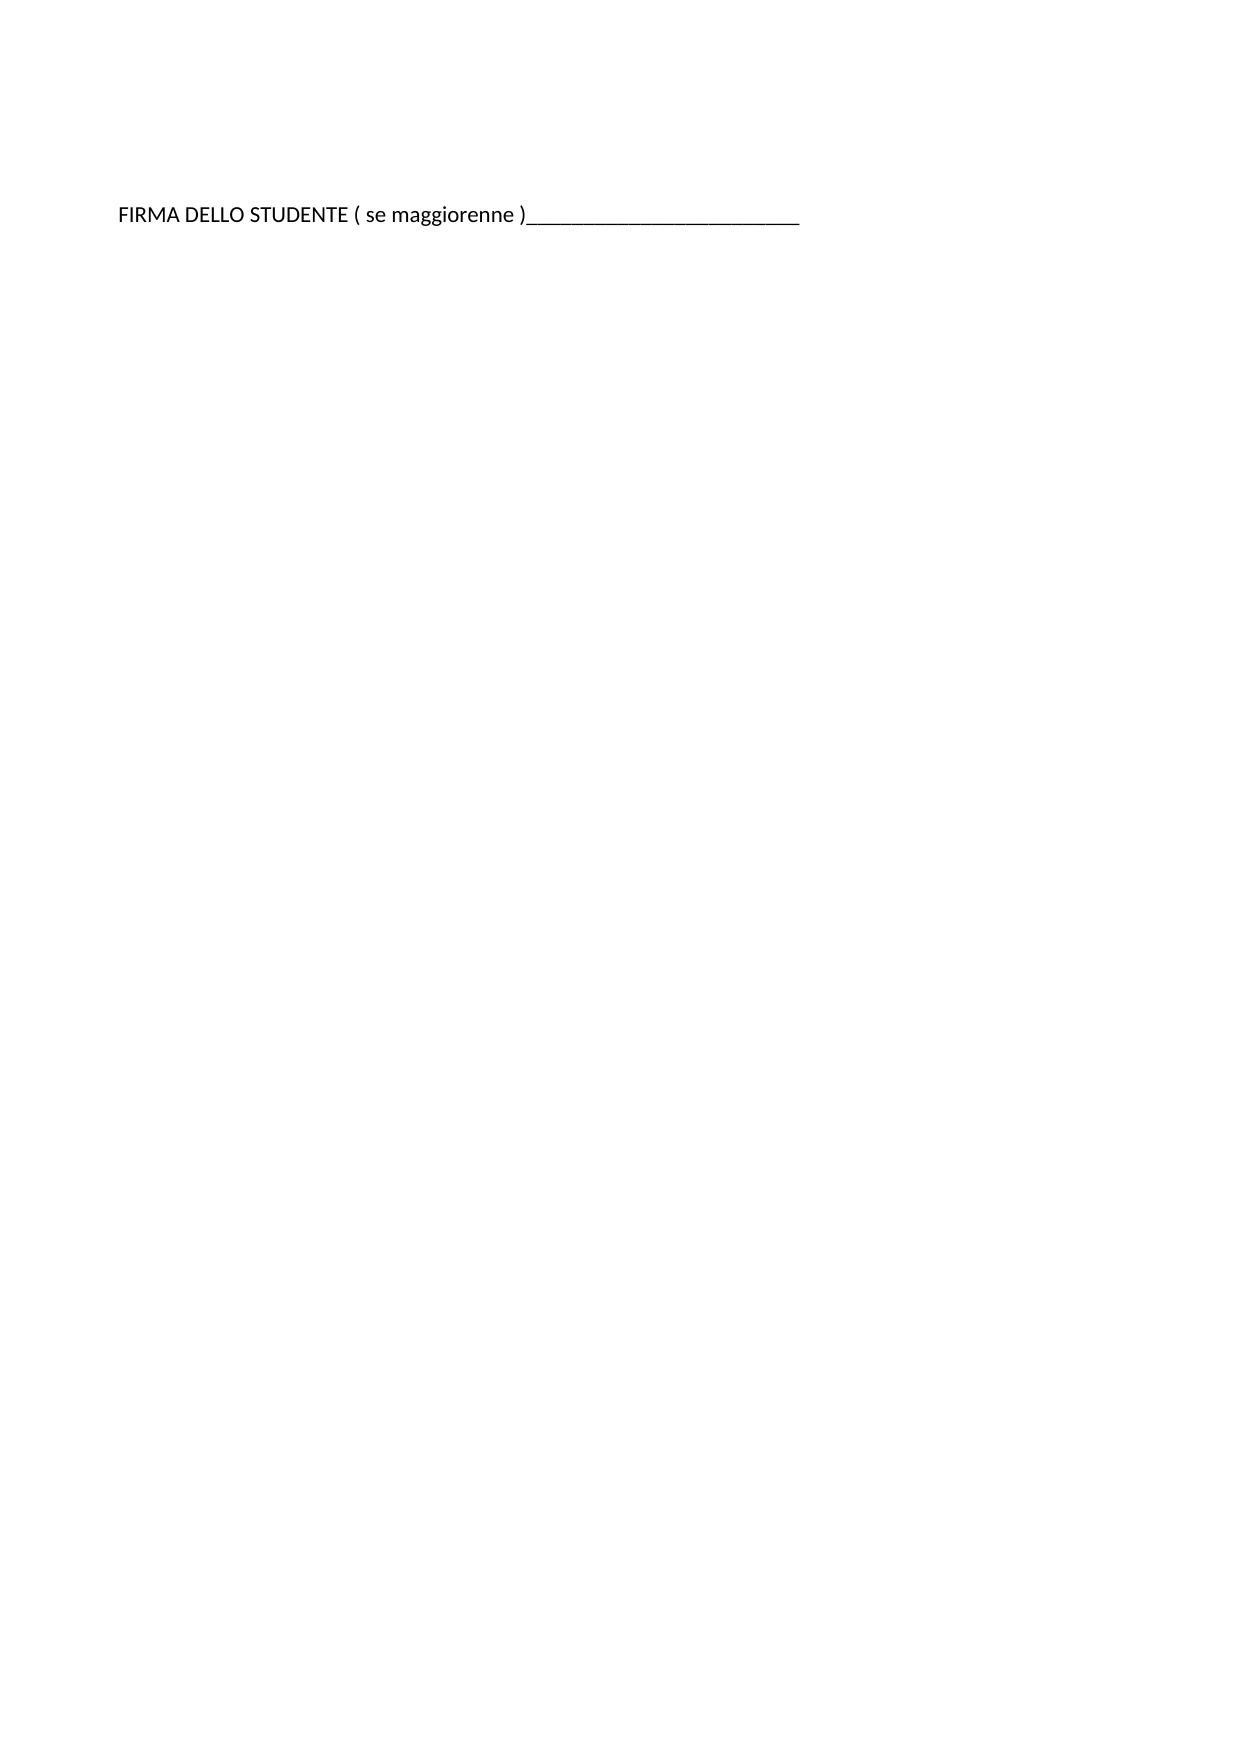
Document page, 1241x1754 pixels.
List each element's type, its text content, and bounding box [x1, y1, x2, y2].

text FIRMA DELLO STUDENTE ( se maggiorenne )________________________ [118, 201, 1122, 229]
